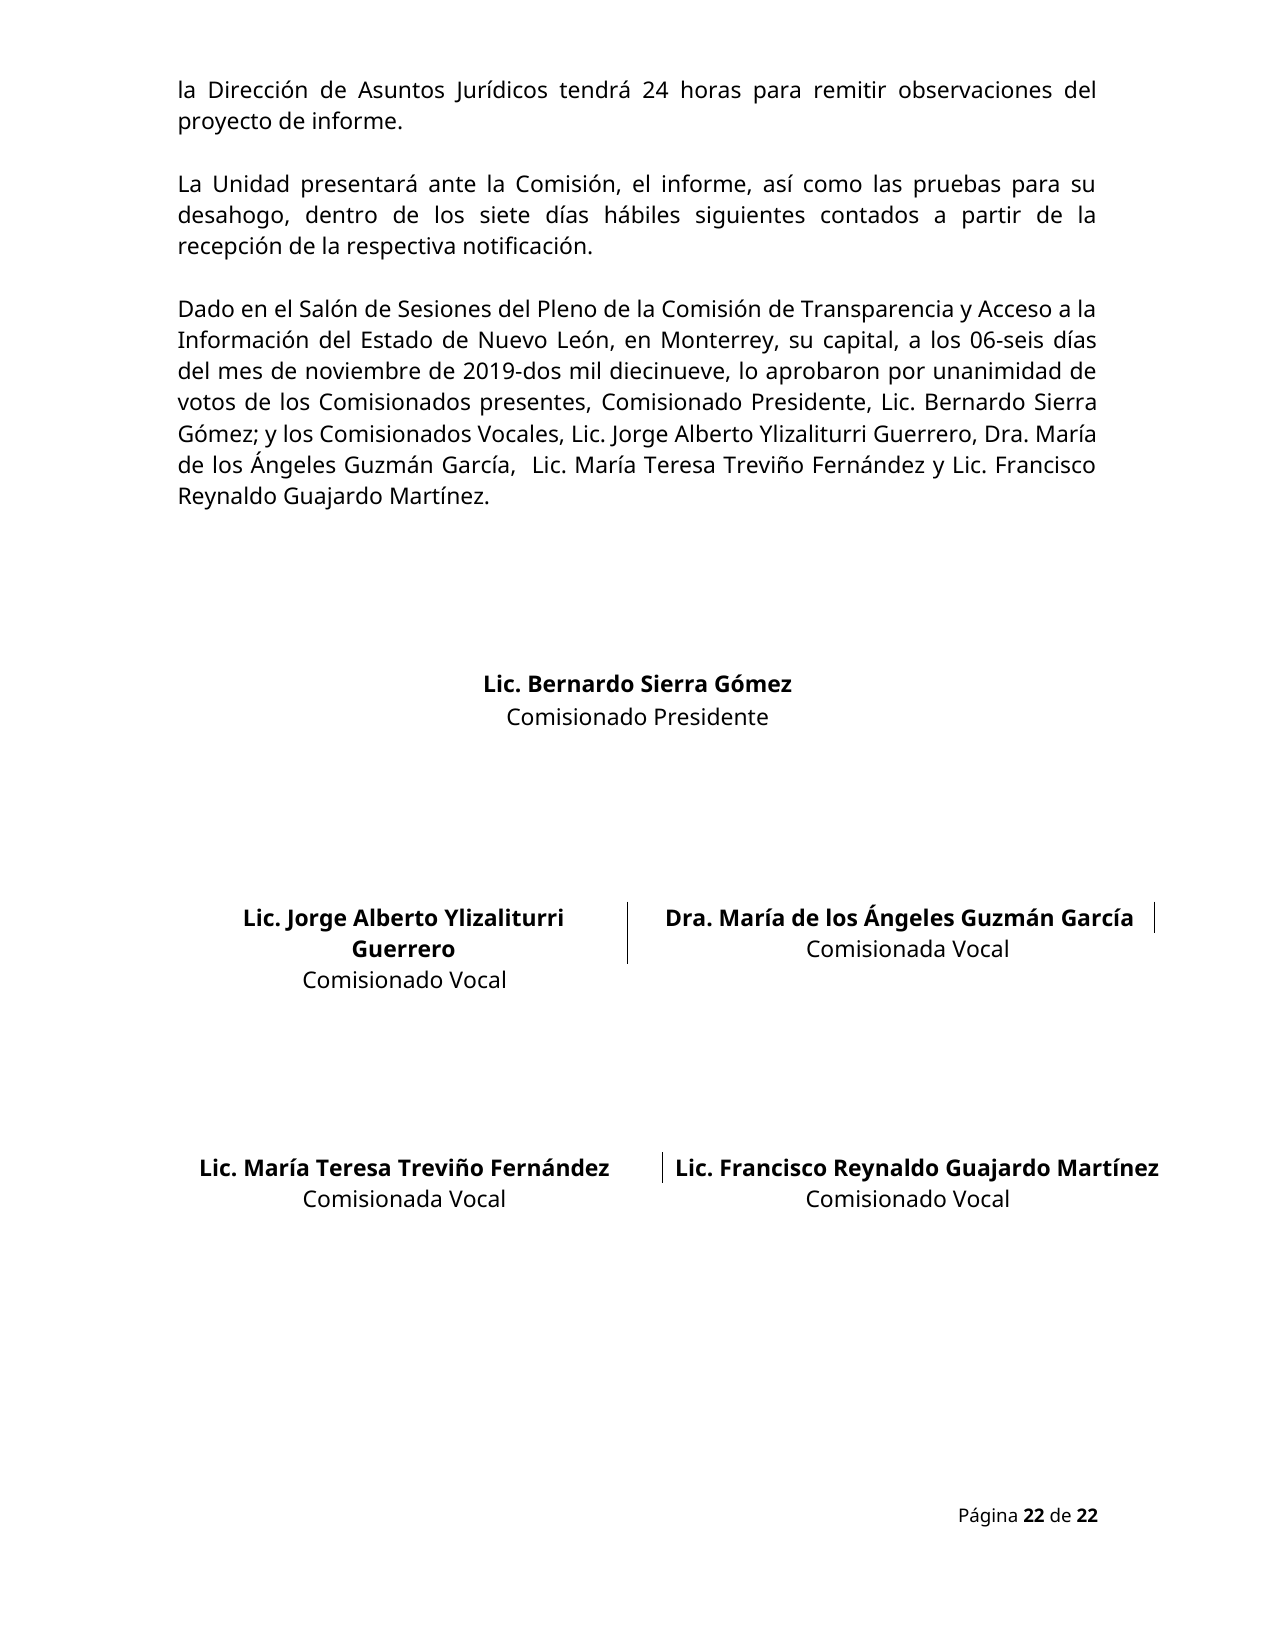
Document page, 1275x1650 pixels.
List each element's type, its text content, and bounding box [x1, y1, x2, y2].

text La Unidad presentará ante la Comisión, el informe, así como las pruebas para su desahogo, dentro de los siete días hábiles siguientes contados a partir de la recepción de la respectiva notificación. [177, 168, 1098, 261]
table_cell [631, 1152, 657, 1214]
text Dado en el Salón de Sesiones del Pleno de la Comisión de Transparencia y Acceso a la Información del Estado de Nuevo León, en Monterrey, su capital, a los 06-seis días del mes de noviembre de 2019-dos mil diecinueve, lo aprobaron por unanimidad de votos de los Comisionados presentes, Comisionado Presidente, Lic. Bernardo Sierra Gómez; y los Comisionados Vocales, Lic. Jorge Alberto Ylizaliturri Guerrero, Dra. María de los Ángeles Guzmán García, Lic. María Teresa Treviño Fernández y Lic. Francisco Reynaldo Guajardo Martínez. [177, 293, 1098, 511]
table_cell Lic. María Teresa Treviño Fernández Comisionada Vocal [177, 1152, 631, 1214]
table_header Dra. María de los Ángeles Guzmán García Comisionada Vocal [657, 902, 1159, 1152]
text Comisionado Presidente [177, 701, 1098, 732]
table_cell Lic. Francisco Reynaldo Guajardo Martínez Comisionado Vocal [657, 1152, 1159, 1214]
table_header [631, 902, 657, 1152]
text Lic. Bernardo Sierra Gómez [177, 668, 1098, 699]
table_header Lic. Jorge Alberto Ylizaliturri Guerrero Comisionado Vocal [177, 902, 631, 1152]
text la Dirección de Asuntos Jurídicos tendrá 24 horas para remitir observaciones del proyecto de informe. [177, 74, 1098, 136]
